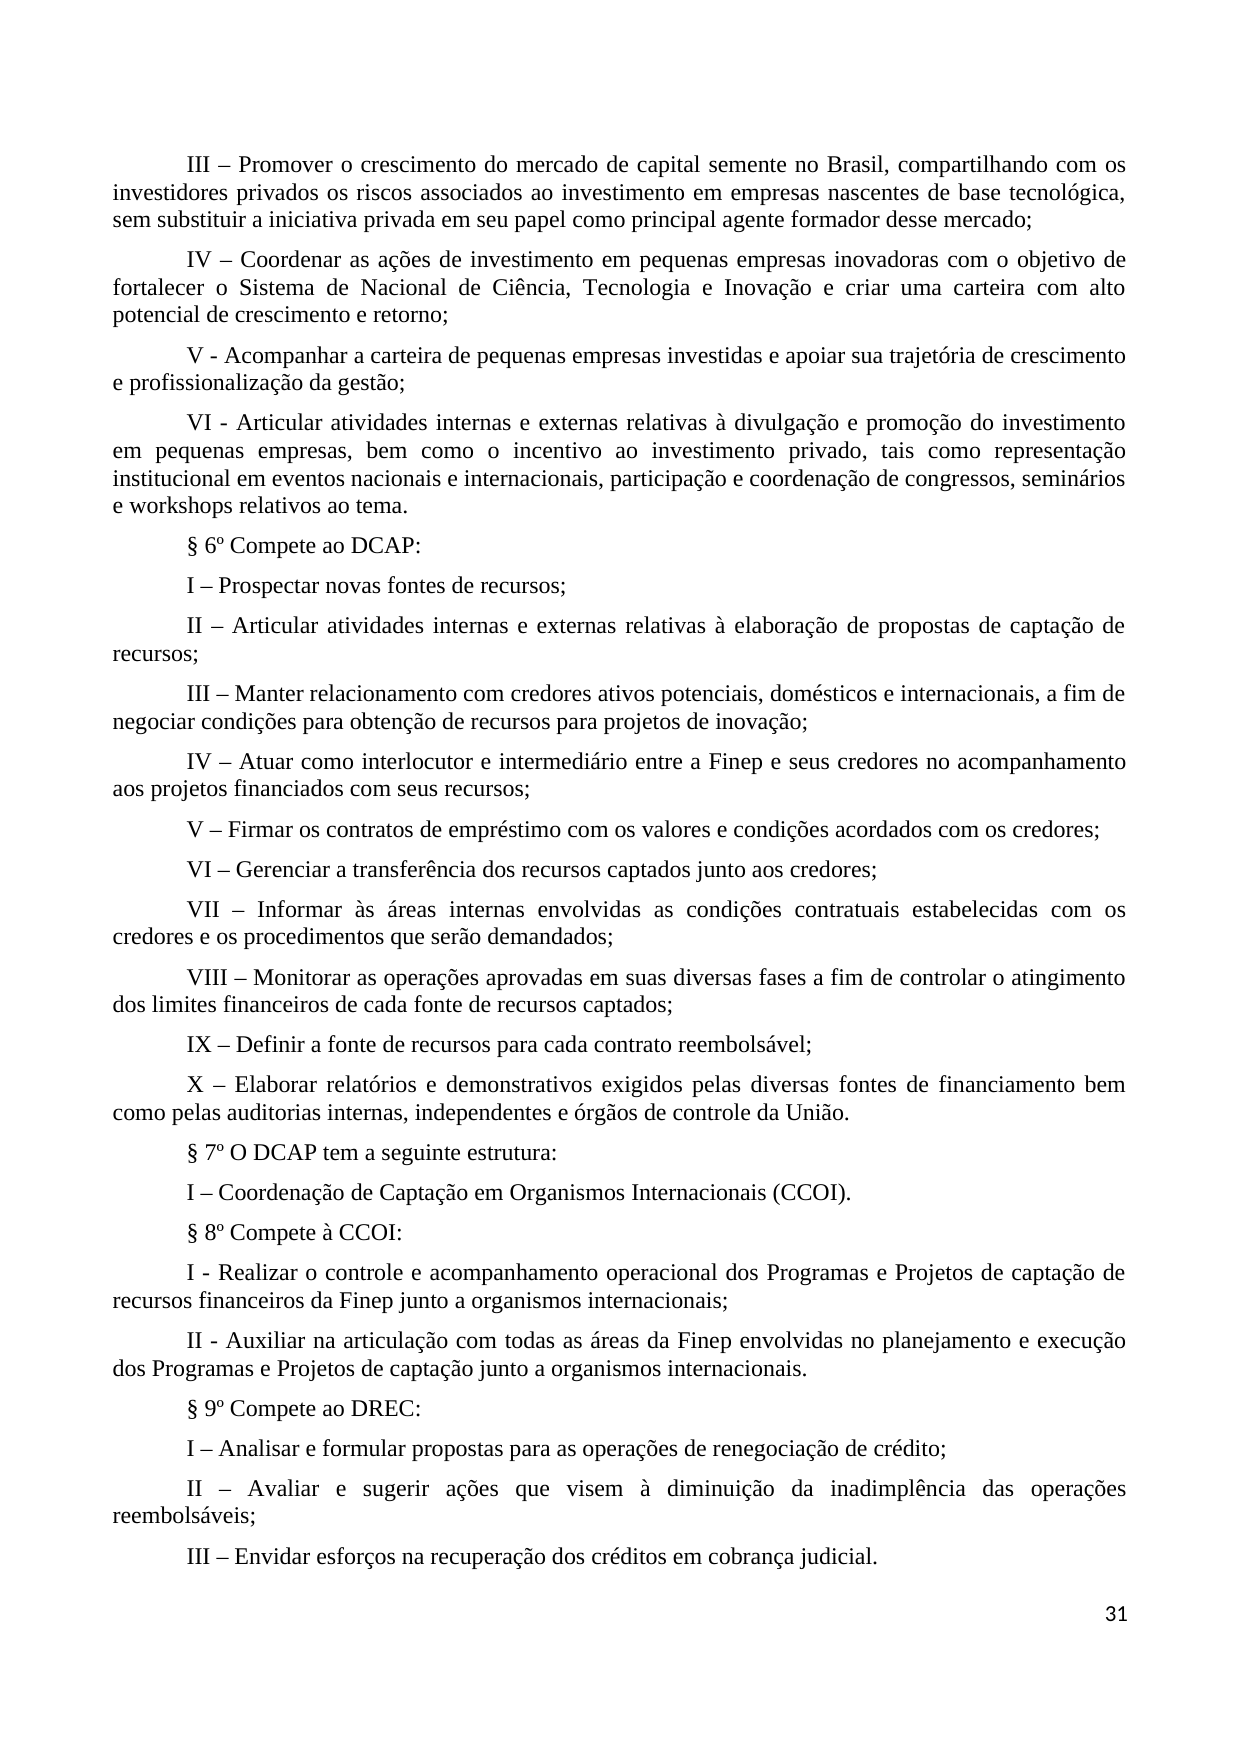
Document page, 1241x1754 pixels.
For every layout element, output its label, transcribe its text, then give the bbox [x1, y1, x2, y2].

text § 9º Compete ao DREC: [112, 1394, 1128, 1421]
text V – Firmar os contratos de empréstimo com os valores e condições acordados com os credores; [112, 814, 1128, 842]
text VII – Informar às áreas internas envolvidas as condições contratuais estabelecidas com os credores e os procedimentos que serão demandados; [112, 895, 1128, 950]
text III – Envidar esforços na recuperação dos créditos em cobrança judicial. [112, 1542, 1128, 1569]
text § 8º Compete à CCOI: [112, 1218, 1128, 1246]
text I – Coordenação de Captação em Organismos Internacionais (CCOI). [112, 1178, 1128, 1206]
text I – Analisar e formular propostas para as operações de renegociação de crédito; [112, 1434, 1128, 1461]
text VI – Gerenciar a transferência dos recursos captados junto aos credores; [112, 855, 1128, 882]
text I – Prospectar novas fontes de recursos; [112, 571, 1128, 599]
text IX – Definir a fonte de recursos para cada contrato reembolsável; [112, 1030, 1128, 1058]
text IV – Atuar como interlocutor e intermediário entre a Finep e seus credores no acompanhamento aos projetos financiados com seus recursos; [112, 747, 1128, 802]
text II - Auxiliar na articulação com todas as áreas da Finep envolvidas no planejamento e execução dos Programas e Projetos de captação junto a organismos internacionais. [112, 1326, 1128, 1381]
text II – Articular atividades internas e externas relativas à elaboração de propostas de captação de recursos; [112, 611, 1128, 667]
text § 6º Compete ao DCAP: [112, 531, 1128, 559]
text III – Manter relacionamento com credores ativos potenciais, domésticos e internacionais, a fim de negociar condições para obtenção de recursos para projetos de inovação; [112, 679, 1128, 734]
text VIII – Monitorar as operações aprovadas em suas diversas fases a fim de controlar o atingimento dos limites financeiros de cada fonte de recursos captados; [112, 962, 1128, 1018]
text § 7º O DCAP tem a seguinte estrutura: [112, 1138, 1128, 1166]
text II – Avaliar e sugerir ações que visem à diminuição da inadimplência das operações reembolsáveis; [112, 1474, 1128, 1529]
text X – Elaborar relatórios e demonstrativos exigidos pelas diversas fontes de financiamento bem como pelas auditorias internas, independentes e órgãos de controle da União. [112, 1070, 1128, 1126]
text VI - Articular atividades internas e externas relativas à divulgação e promoção do investimento em pequenas empresas, bem como o incentivo ao investimento privado, tais como representação institucional em eventos nacionais e internacionais, participação e coordenação de congressos, seminários e workshops relativos ao tema. [112, 408, 1128, 519]
text IV – Coordenar as ações de investimento em pequenas empresas inovadoras com o objetivo de fortalecer o Sistema de Nacional de Ciência, Tecnologia e Inovação e criar uma carteira com alto potencial de crescimento e retorno; [112, 245, 1128, 328]
text III – Promover o crescimento do mercado de capital semente no Brasil, compartilhando com os investidores privados os riscos associados ao investimento em empresas nascentes de base tecnológica, sem substituir a iniciativa privada em seu papel como principal agente formador desse mercado; [112, 150, 1128, 233]
text I - Realizar o controle e acompanhamento operacional dos Programas e Projetos de captação de recursos financeiros da Finep junto a organismos internacionais; [112, 1258, 1128, 1313]
text V - Acompanhar a carteira de pequenas empresas investidas e apoiar sua trajetória de crescimento e profissionalização da gestão; [112, 341, 1128, 396]
